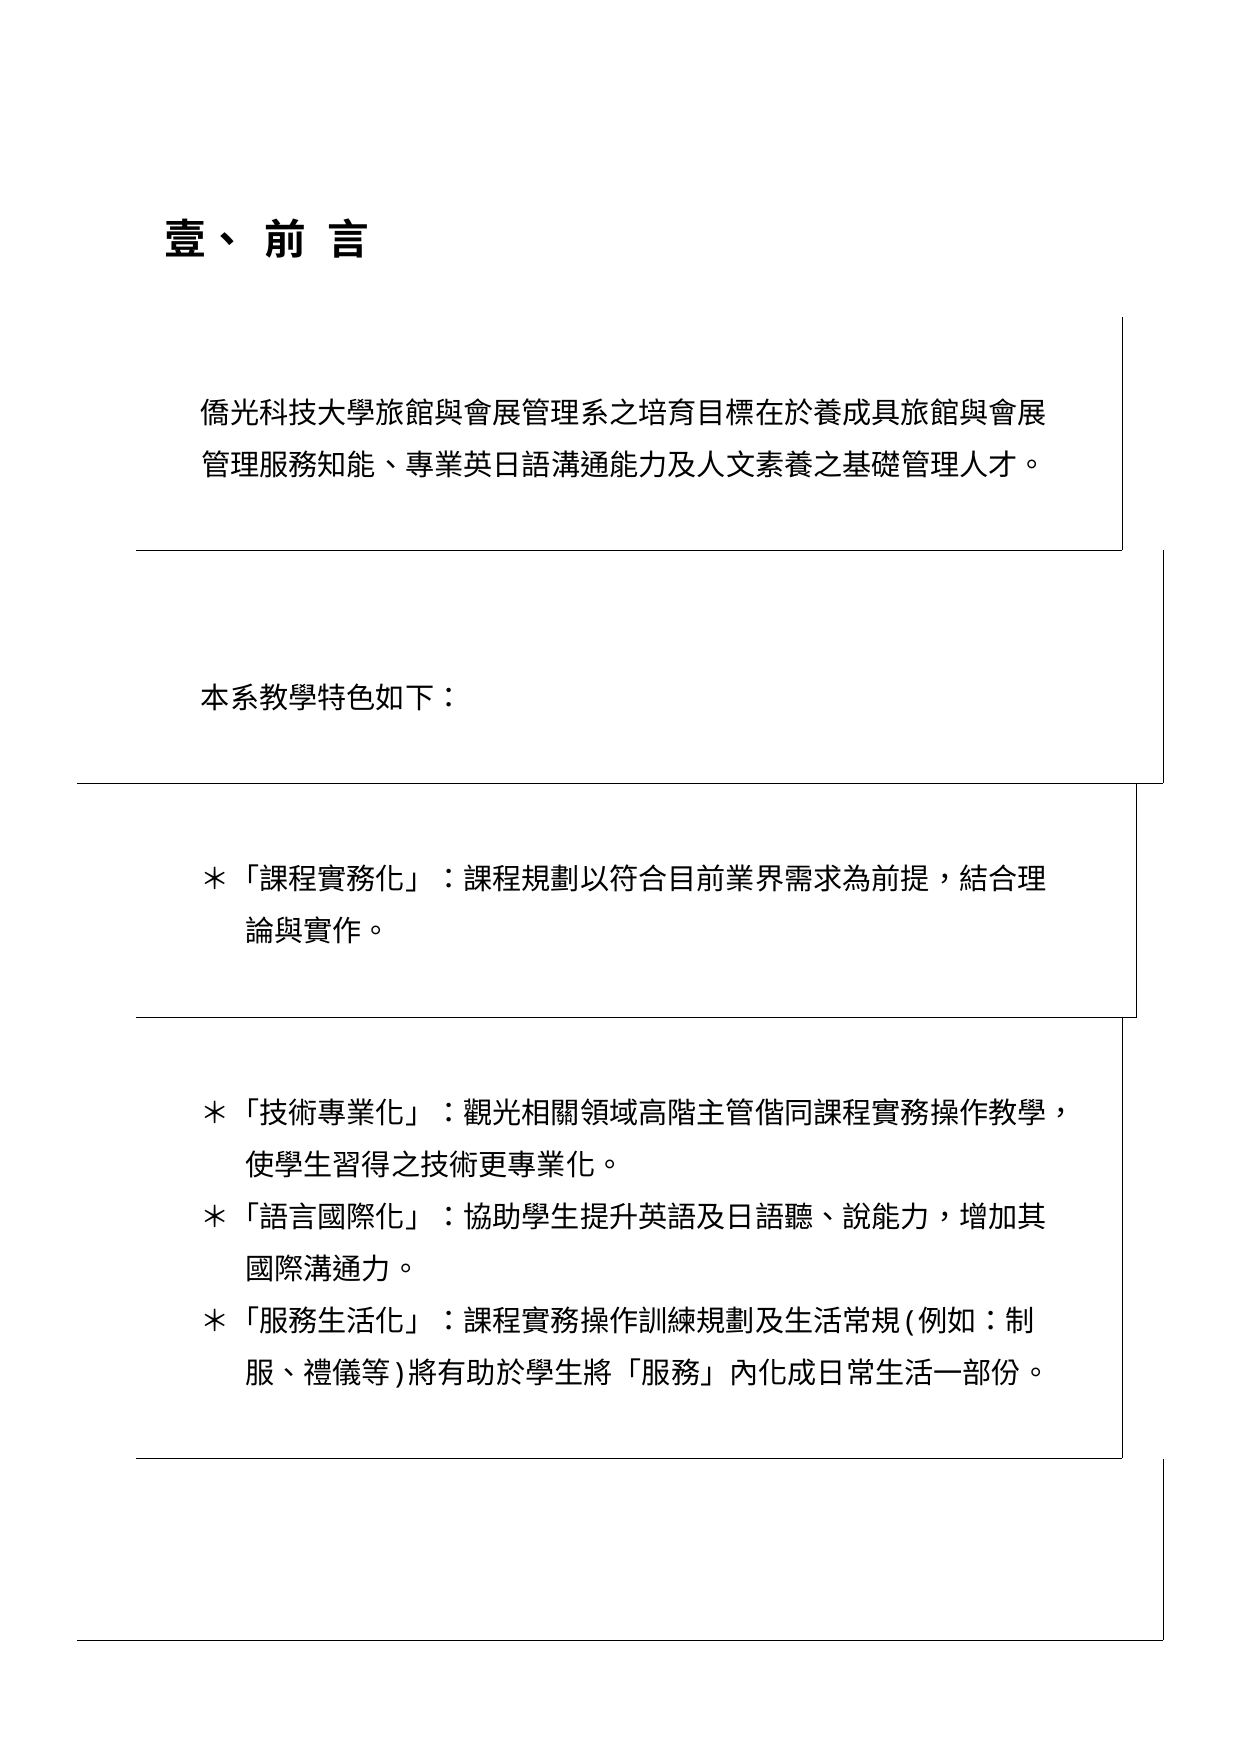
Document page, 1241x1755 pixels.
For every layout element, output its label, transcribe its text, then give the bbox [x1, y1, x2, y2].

text ＊「課程實務化」：課程規劃以符合目前業界需求為前提，結合理論與實作。 [136, 783, 1137, 1017]
text ＊「服務生活化」：課程實務操作訓練規劃及生活常規(例如：制服、禮儀等)將有助於學生將「服務」內化成日常生活一部份。 [136, 1290, 1122, 1458]
list 前 言 [164, 213, 1163, 265]
text ＊「語言國際化」：協助學生提升英語及日語聽、說能力，增加其國際溝通力。 [136, 1186, 1122, 1290]
text 僑光科技大學旅館與會展管理系之培育目標在於養成具旅館與會展管理服務知能、專業英日語溝通能力及人文素養之基礎管理人才。 [136, 317, 1122, 550]
text ＊「技術專業化」：觀光相關領域高階主管偕同課程實務操作教學，使學生習得之技術更專業化。 [136, 1017, 1122, 1186]
text 本系教學特色如下： [77, 667, 1163, 783]
